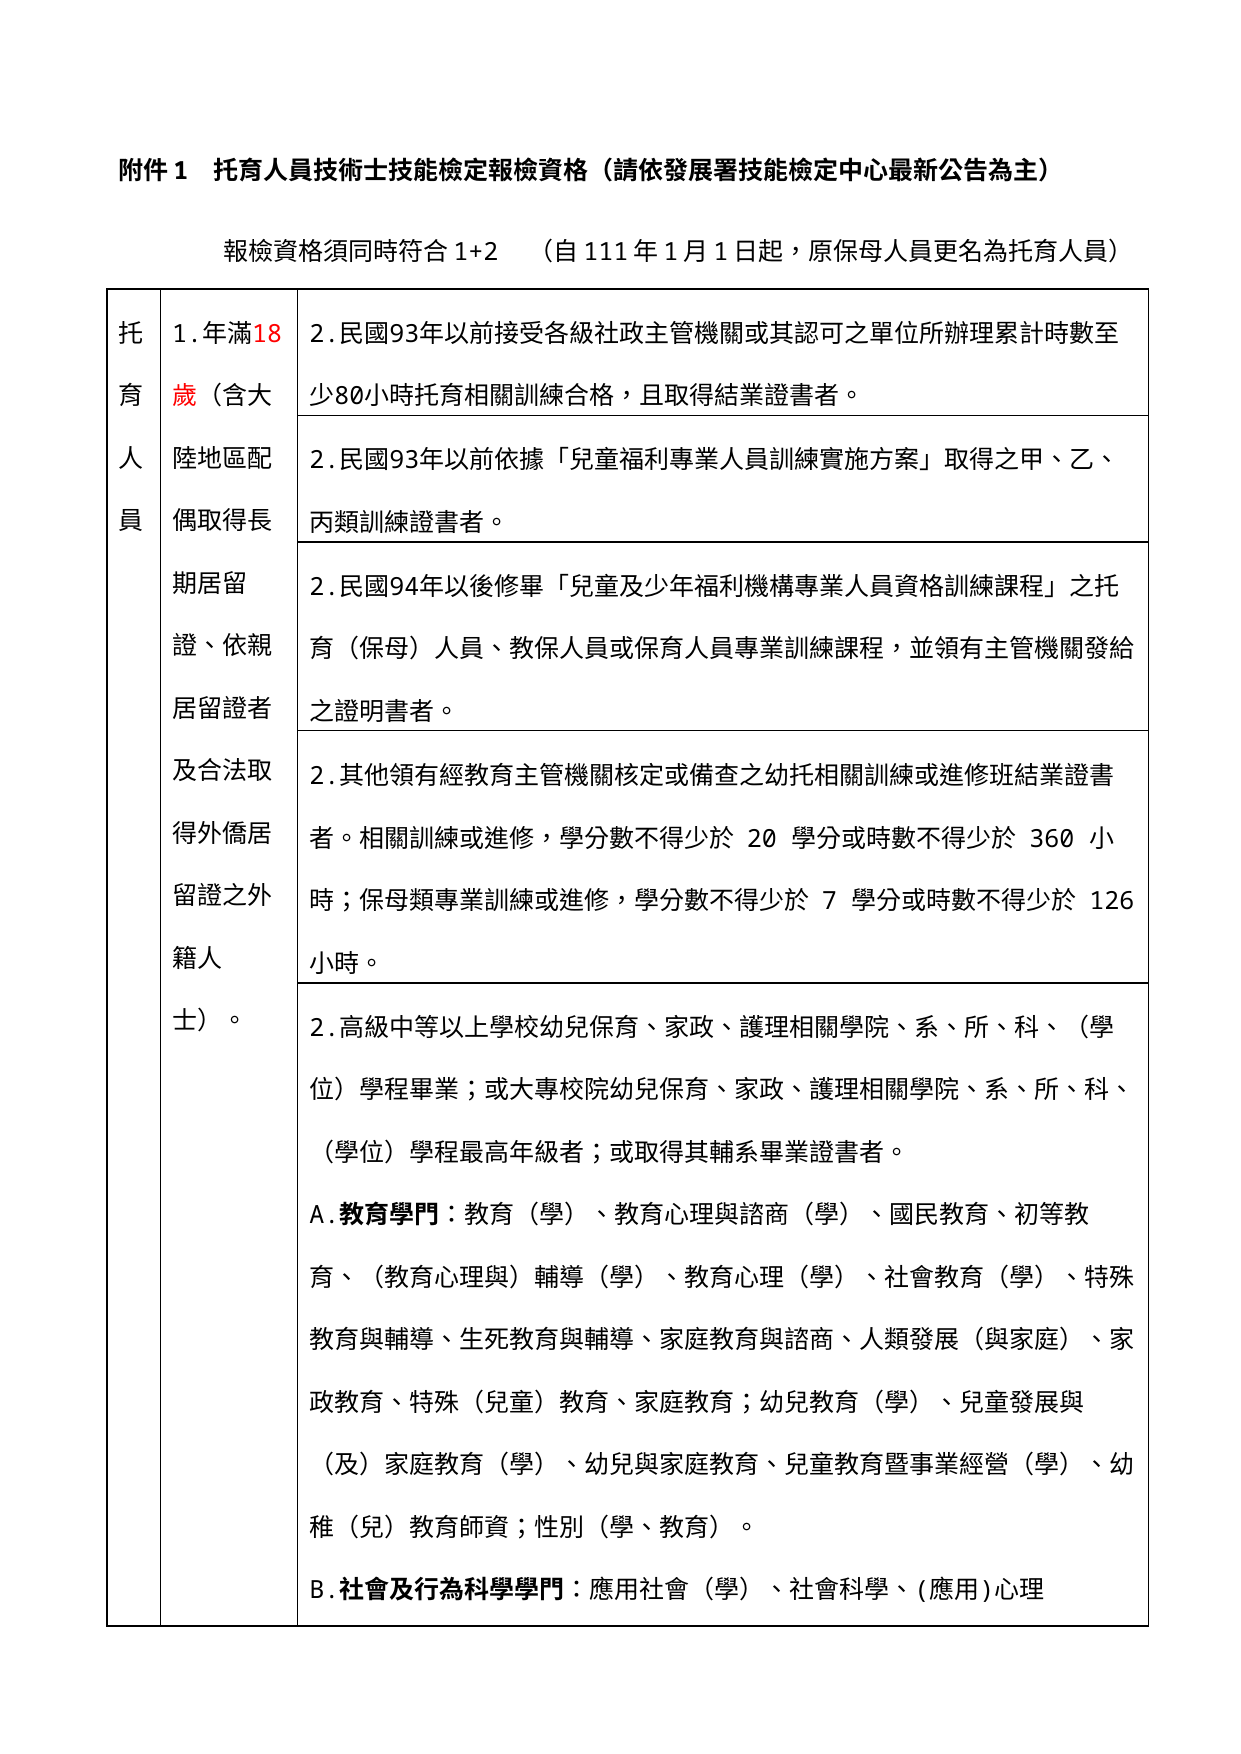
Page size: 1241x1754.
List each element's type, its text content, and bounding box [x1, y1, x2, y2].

text 附件1 托育人員技術士技能檢定報檢資格（請依發展署技能檢定中心最新公告為主） [118, 127, 1137, 189]
text 報檢資格須同時符合1+2 （自111年1月1日起，原保母人員更名為托育人員） [118, 208, 1137, 270]
table_header 2.民國93年以前接受各級社政主管機關或其認可之單位所辦理累計時數至少80小時托育相關訓練合格，且取得結業證書者。 [298, 290, 1148, 415]
table_header 1.年滿18歲（含大陸地區配偶取得長期居留證、依親居留證者及合法取得外僑居留證之外籍人士）。 [161, 290, 297, 1625]
table_header 托育 人員 [108, 290, 160, 1625]
table_cell 2.民國93年以前依據「兒童福利專業人員訓練實施方案」取得之甲、乙、丙類訓練證書者。 [298, 416, 1148, 541]
table_cell 2.高級中等以上學校幼兒保育、家政、護理相關學院、系、所、科、（學位）學程畢業；或大專校院幼兒保育、家政、護理相關學院、系、所、科、（學位）學程最高年級者；或取得其輔系畢業證書者。 A.教育學門：教育（學）、教育心理與諮商（學）、國民教育、初等教育、（教育心理與）輔導（學）、教育心理（學）、社會教育（學）、特殊教育與輔導、生死教育與輔導、家庭教育與諮商、人類發展（與家庭）、家政教育、特殊（兒童）教育、家庭教育；幼兒教育（學）、兒童發展與（及）家庭教育（學）、幼兒與家庭教育、兒童教育暨事業經營（學）、幼稚（兒）教育師資；性別（學、教育）。 B.社會及行為科學學門：應用社會（學）、社會科學、(應用)心理 [298, 984, 1148, 1625]
table_cell 2.其他領有經教育主管機關核定或備查之幼托相關訓練或進修班結業證書者。相關訓練或進修，學分數不得少於 20 學分或時數不得少於 360 小時；保母類專業訓練或進修，學分數不得少於 7 學分或時數不得少於 126 小時。 [298, 731, 1148, 982]
table_cell 2.民國94年以後修畢「兒童及少年福利機構專業人員資格訓練課程」之托育（保母）人員、教保人員或保育人員專業訓練課程，並領有主管機關發給之證明書者。 [298, 543, 1148, 730]
